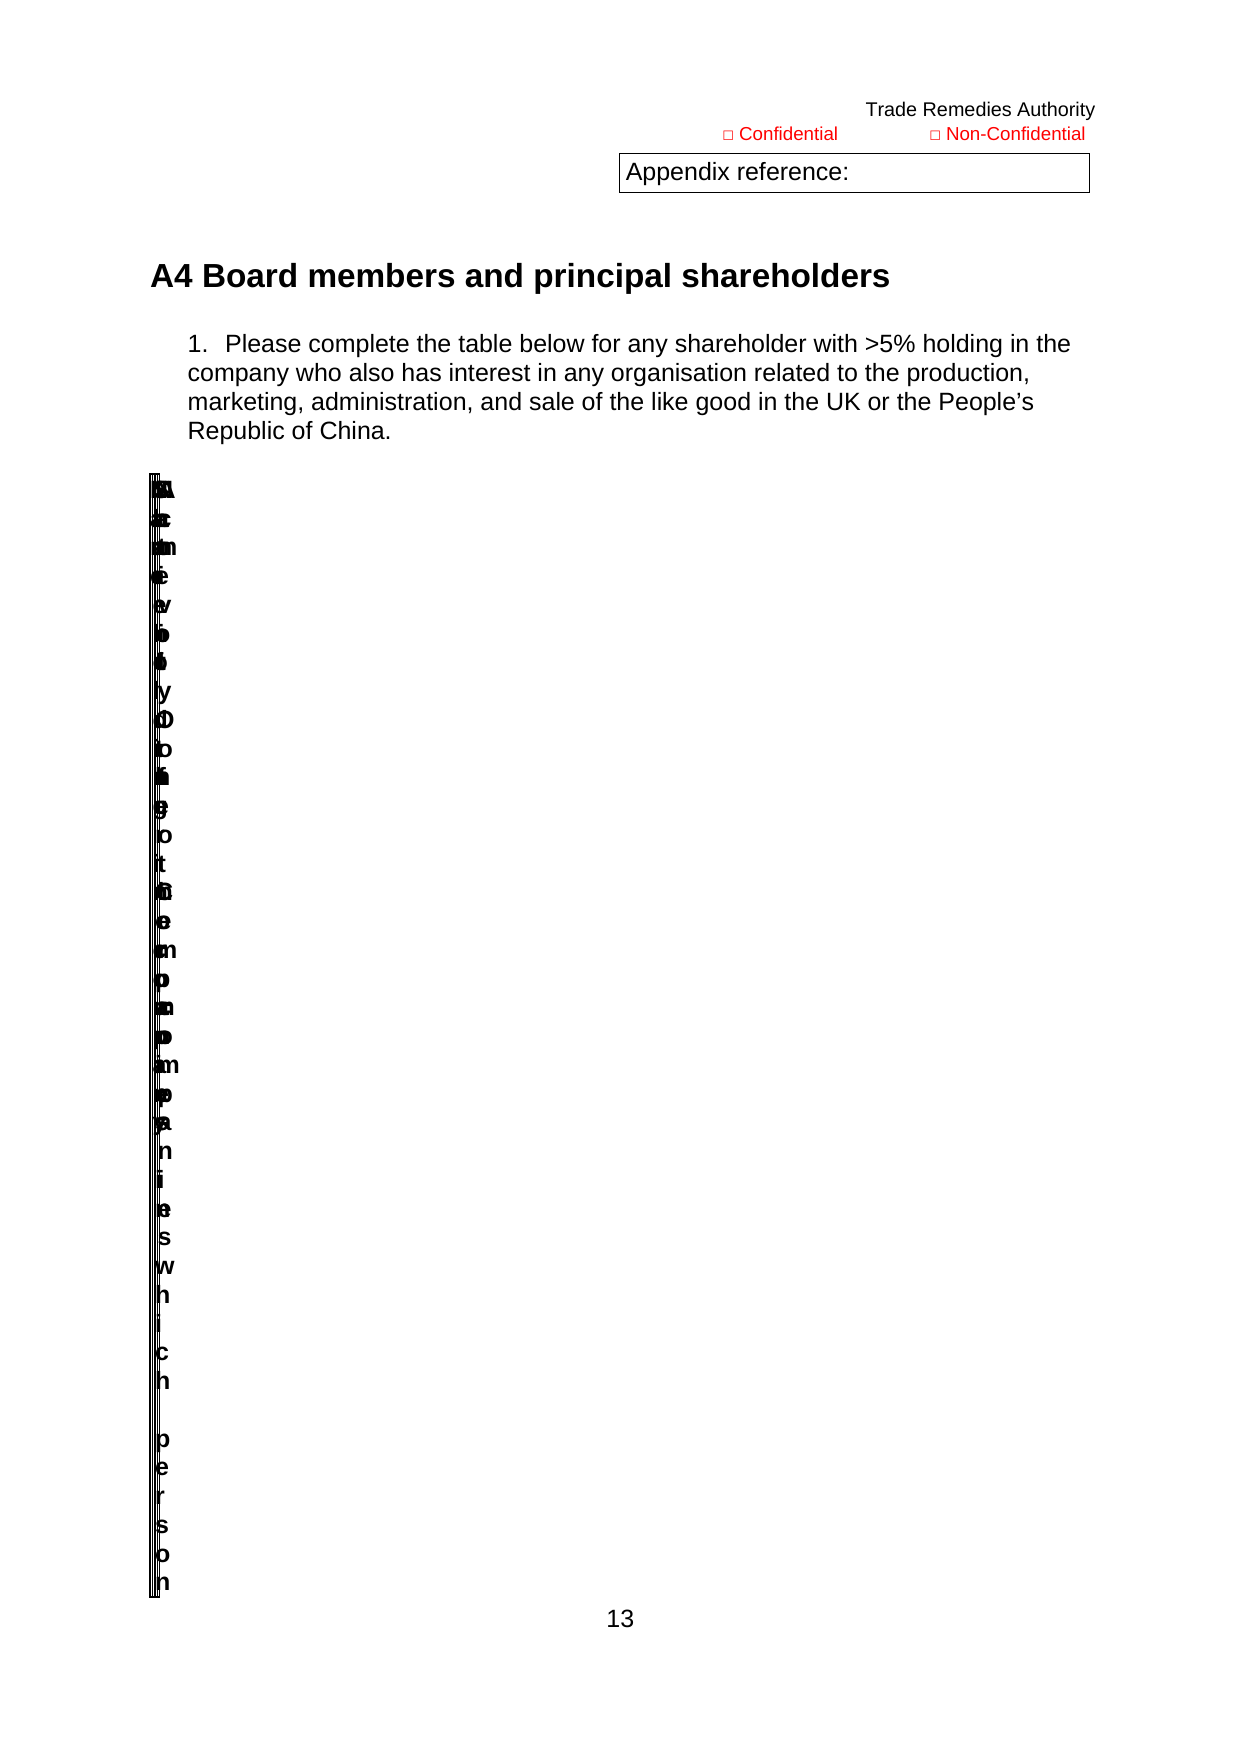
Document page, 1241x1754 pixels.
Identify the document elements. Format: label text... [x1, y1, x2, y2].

table_cell [150, 154, 619, 192]
list Please complete the table below for any shareholder with >5% holding in the company who also has interest in any organisation related to the production, marketing, administration, and sale of the like good in the UK or the People’s Republic of China. [187, 329, 1090, 444]
table_cell Appendix reference: [620, 154, 1089, 192]
subtitle A4 Board members and principal shareholders [150, 256, 1090, 294]
